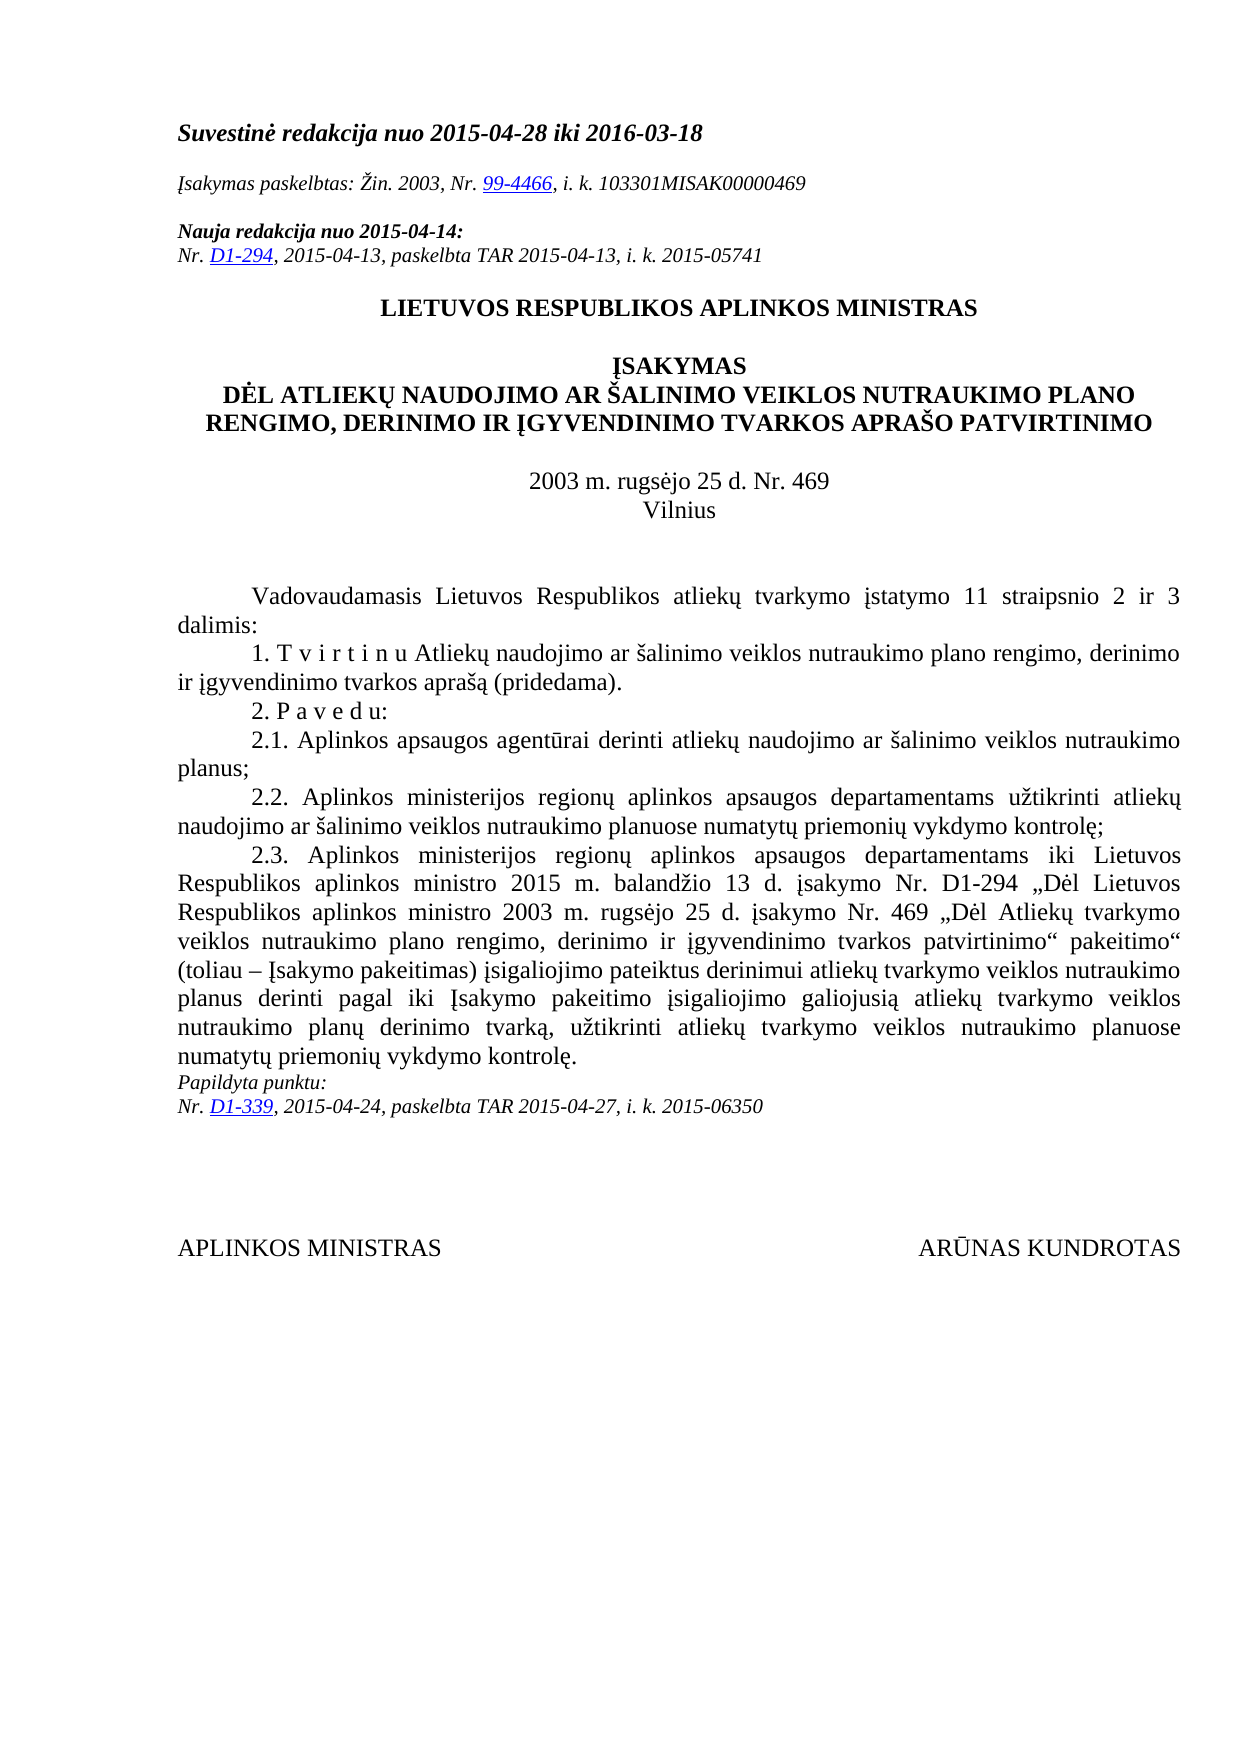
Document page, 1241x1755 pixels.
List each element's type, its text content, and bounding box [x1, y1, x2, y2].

text Įsakymas paskelbtas: Žin. 2003, Nr. 99-4466, i. k. 103301MISAK00000469 [177, 171, 1181, 195]
text 2003 m. rugsėjo 25 d. Nr. 469 [177, 466, 1181, 495]
text Nr. D1-339, 2015-04-24, paskelbta TAR 2015-04-27, i. k. 2015-06350 [177, 1094, 1181, 1118]
text 2. P a v e d u: [177, 696, 1181, 725]
text Vilnius [177, 495, 1181, 523]
text Nr. D1-294, 2015-04-13, paskelbta TAR 2015-04-13, i. k. 2015-05741 [177, 243, 1181, 267]
text 1. T v i r t i n u Atliekų naudojimo ar šalinimo veiklos nutraukimo plano rengimo, derinimo ir įgyvendinimo tvarkos aprašą (pridedama). [177, 638, 1181, 696]
text DĖL ATLIEKŲ NAUDOJIMO AR ŠALINIMO VEIKLOS NUTRAUKIMO PLANO RENGIMO, DERINIMO IR ĮGYVENDINIMO TVARKOS APRAŠO PATVIRTINIMO [177, 380, 1181, 437]
text Papildyta punktu: [177, 1070, 1181, 1094]
text ĮSAKYMAS [177, 351, 1181, 380]
text 2.2. Aplinkos ministerijos regionų aplinkos apsaugos departamentams užtikrinti atliekų naudojimo ar šalinimo veiklos nutraukimo planuose numatytų priemonių vykdymo kontrolę; [177, 782, 1181, 840]
text 2.1. Aplinkos apsaugos agentūrai derinti atliekų naudojimo ar šalinimo veiklos nutraukimo planus; [177, 725, 1181, 782]
text Nauja redakcija nuo 2015-04-14: [177, 219, 1181, 243]
text Suvestinė redakcija nuo 2015-04-28 iki 2016-03-18 [177, 118, 1181, 147]
text 2.3. Aplinkos ministerijos regionų aplinkos apsaugos departamentams iki Lietuvos Respublikos aplinkos ministro 2015 m. balandžio 13 d. įsakymo Nr. D1-294 „Dėl Lietuvos Respublikos aplinkos ministro 2003 m. rugsėjo 25 d. įsakymo Nr. 469 „Dėl Atliekų tvarkymo veiklos nutraukimo plano rengimo, derinimo ir įgyvendinimo tvarkos patvirtinimo“ pakeitimo“ (toliau – Įsakymo pakeitimas) įsigaliojimo pateiktus derinimui atliekų tvarkymo veiklos nutraukimo planus derinti pagal iki Įsakymo pakeitimo įsigaliojimo galiojusią atliekų tvarkymo veiklos nutraukimo planų derinimo tvarką, užtikrinti atliekų tvarkymo veiklos nutraukimo planuose numatytų priemonių vykdymo kontrolę. [177, 840, 1181, 1070]
text APLINKOS MINISTRAS ARŪNAS KUNDROTAS [177, 1233, 1181, 1262]
text LIETUVOS RESPUBLIKOS APLINKOS MINISTRAS [177, 293, 1181, 322]
text Vadovaudamasis Lietuvos Respublikos atliekų tvarkymo įstatymo 11 straipsnio 2 ir 3 dalimis: [177, 581, 1181, 638]
